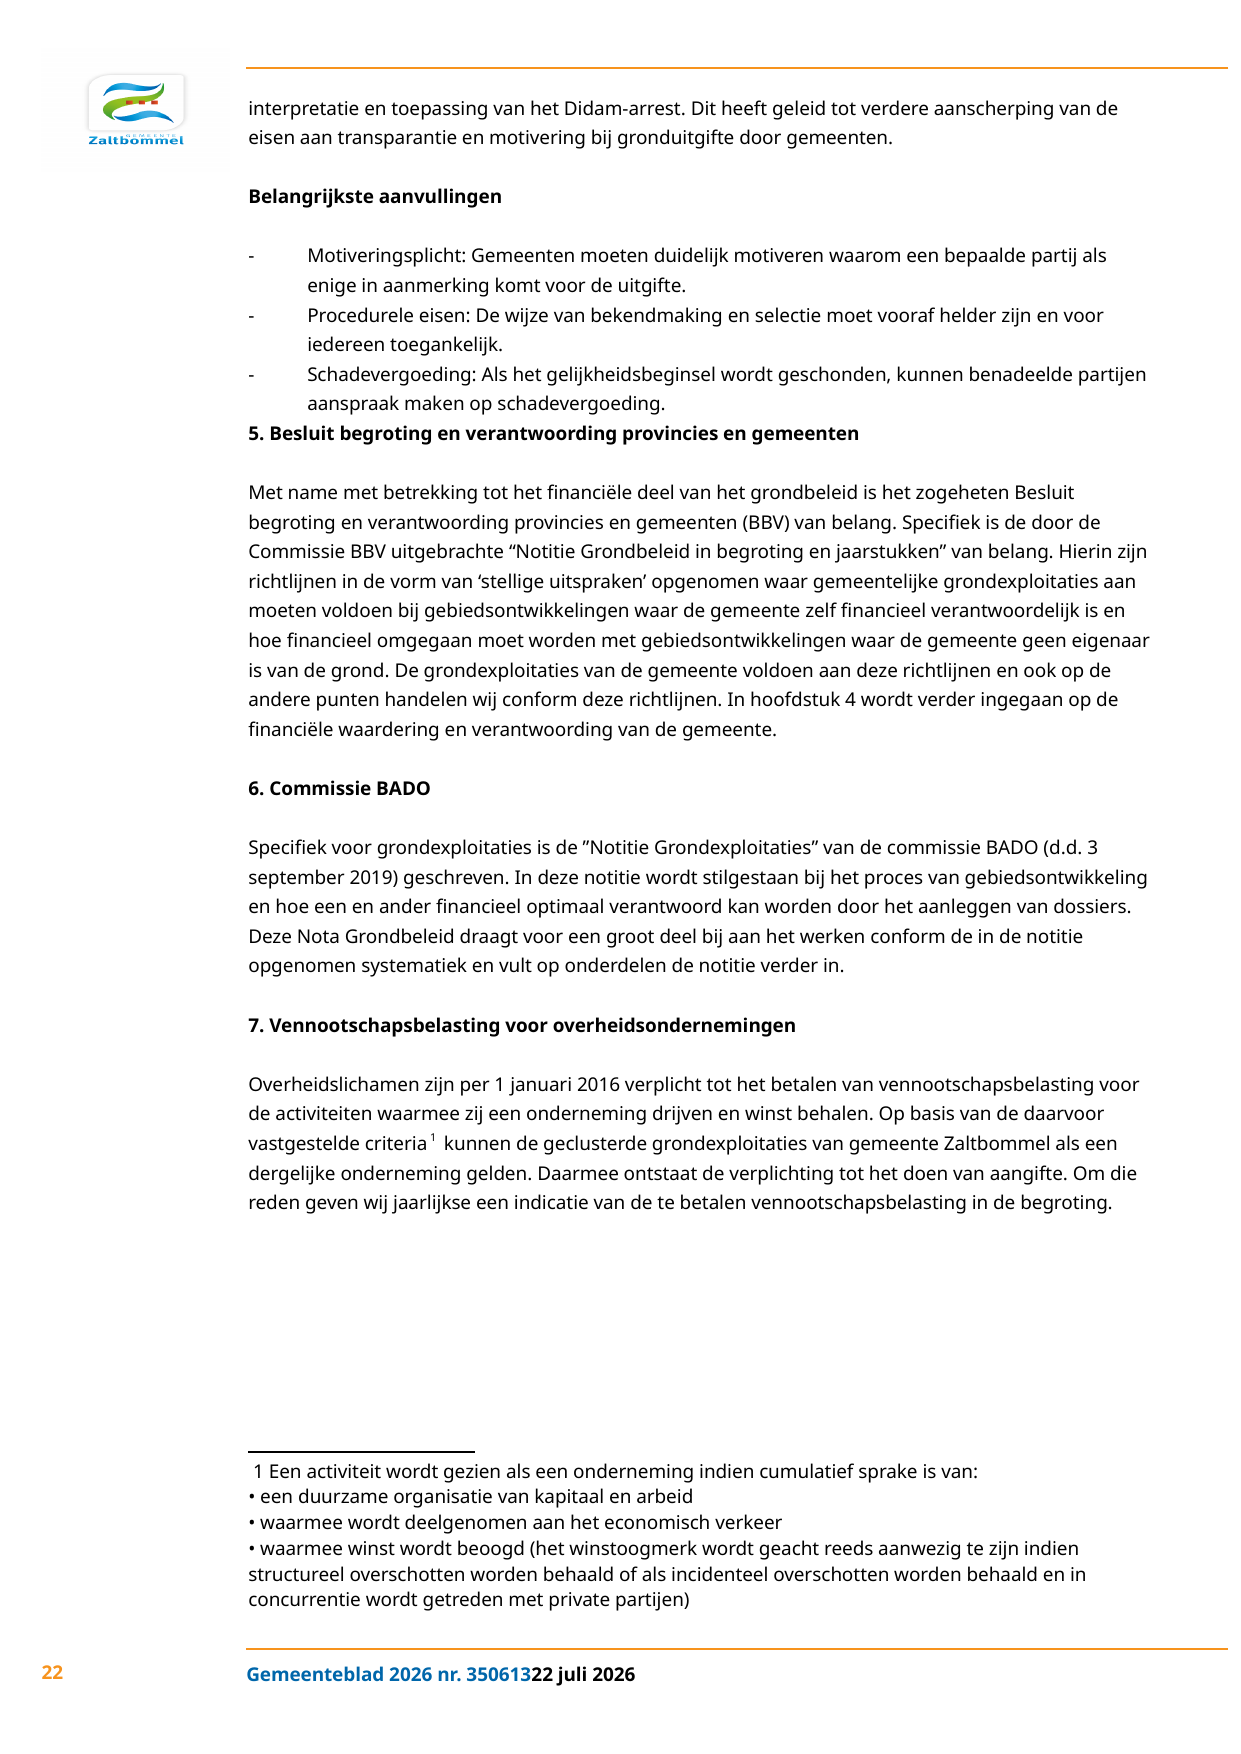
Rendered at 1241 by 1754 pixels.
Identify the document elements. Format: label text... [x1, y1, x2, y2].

text • een duurzame organisatie van kapitaal en arbeid [248, 1483, 1152, 1509]
list Procedurele eisen: De wijze van bekendmaking en selectie moet vooraf helder zijn en voor iedereen toegankelijk. [248, 302, 1152, 357]
text 6. Commissie BADO [248, 775, 1152, 801]
text • waarmee winst wordt beoogd (het winstoogmerk wordt geacht reeds aanwezig te zijn indien structureel overschotten worden behaald of als incidenteel overschotten worden behaald en in concurrentie wordt getreden met private partijen) [248, 1535, 1152, 1612]
text Specifiek voor grondexploitaties is de ”Notitie Grondexploitaties” van de commissie BADO (d.d. 3 september 2019) geschreven. In deze notitie wordt stilgestaan bij het proces van gebiedsontwikkeling en hoe een en ander financieel optimaal verantwoord kan worden door het aanleggen van dossiers. Deze Nota Grondbeleid draagt voor een groot deel bij aan het werken conform de in de notitie opgenomen systematiek en vult op onderdelen de notitie verder in. [248, 834, 1152, 978]
text Overheidslichamen zijn per 1 januari 2016 verplicht tot het betalen van vennootschapsbelasting voor de activiteiten waarmee zij een onderneming drijven en winst behalen. Op basis van de daarvoor vastgestelde criteria kunnen de geclusterde grondexploitaties van gemeente Zaltbommel als een dergelijke onderneming gelden. Daarmee ontstaat de verplichting tot het doen van aangifte. Om die reden geven wij jaarlijkse een indicatie van de te betalen vennootschapsbelasting in de begroting. [248, 1071, 1152, 1215]
text • waarmee wordt deelgenomen aan het economisch verkeer [248, 1509, 1152, 1535]
text Een activiteit wordt gezien als een onderneming indien cumulatief sprake is van: [248, 1458, 1152, 1483]
text 7. Vennootschapsbelasting voor overheidsondernemingen [248, 1012, 1152, 1038]
text interpretatie en toepassing van het Didam-arrest. Dit heeft geleid tot verdere aanscherping van de eisen aan transparantie en motivering bij gronduitgifte door gemeenten. [248, 95, 1152, 150]
text Belangrijkste aanvullingen [248, 183, 1152, 209]
list Motiveringsplicht: Gemeenten moeten duidelijk motiveren waarom een bepaalde partij als enige in aanmerking komt voor de uitgifte. [248, 243, 1152, 298]
picture [41, 47, 231, 172]
text 5. Besluit begroting en verantwoording provincies en gemeenten [248, 420, 1152, 446]
list Schadevergoeding: Als het gelijkheidsbeginsel wordt geschonden, kunnen benadeelde partijen aanspraak maken op schadevergoeding. [248, 361, 1152, 416]
text Met name met betrekking tot het financiële deel van het grondbeleid is het zogeheten Besluit begroting en verantwoording provincies en gemeenten (BBV) van belang. Specifiek is de door de Commissie BBV uitgebrachte “Notitie Grondbeleid in begroting en jaarstukken” van belang. Hierin zijn richtlijnen in de vorm van ‘stellige uitspraken’ opgenomen waar gemeentelijke grondexploitaties aan moeten voldoen bij gebiedsontwikkelingen waar de gemeente zelf financieel verantwoordelijk is en hoe financieel omgegaan moet worden met gebiedsontwikkelingen waar de gemeente geen eigenaar is van de grond. De grondexploitaties van de gemeente voldoen aan deze richtlijnen en ook op de andere punten handelen wij conform deze richtlijnen. In hoofdstuk 4 wordt verder ingegaan op de financiële waardering en verantwoording van de gemeente. [248, 479, 1152, 742]
